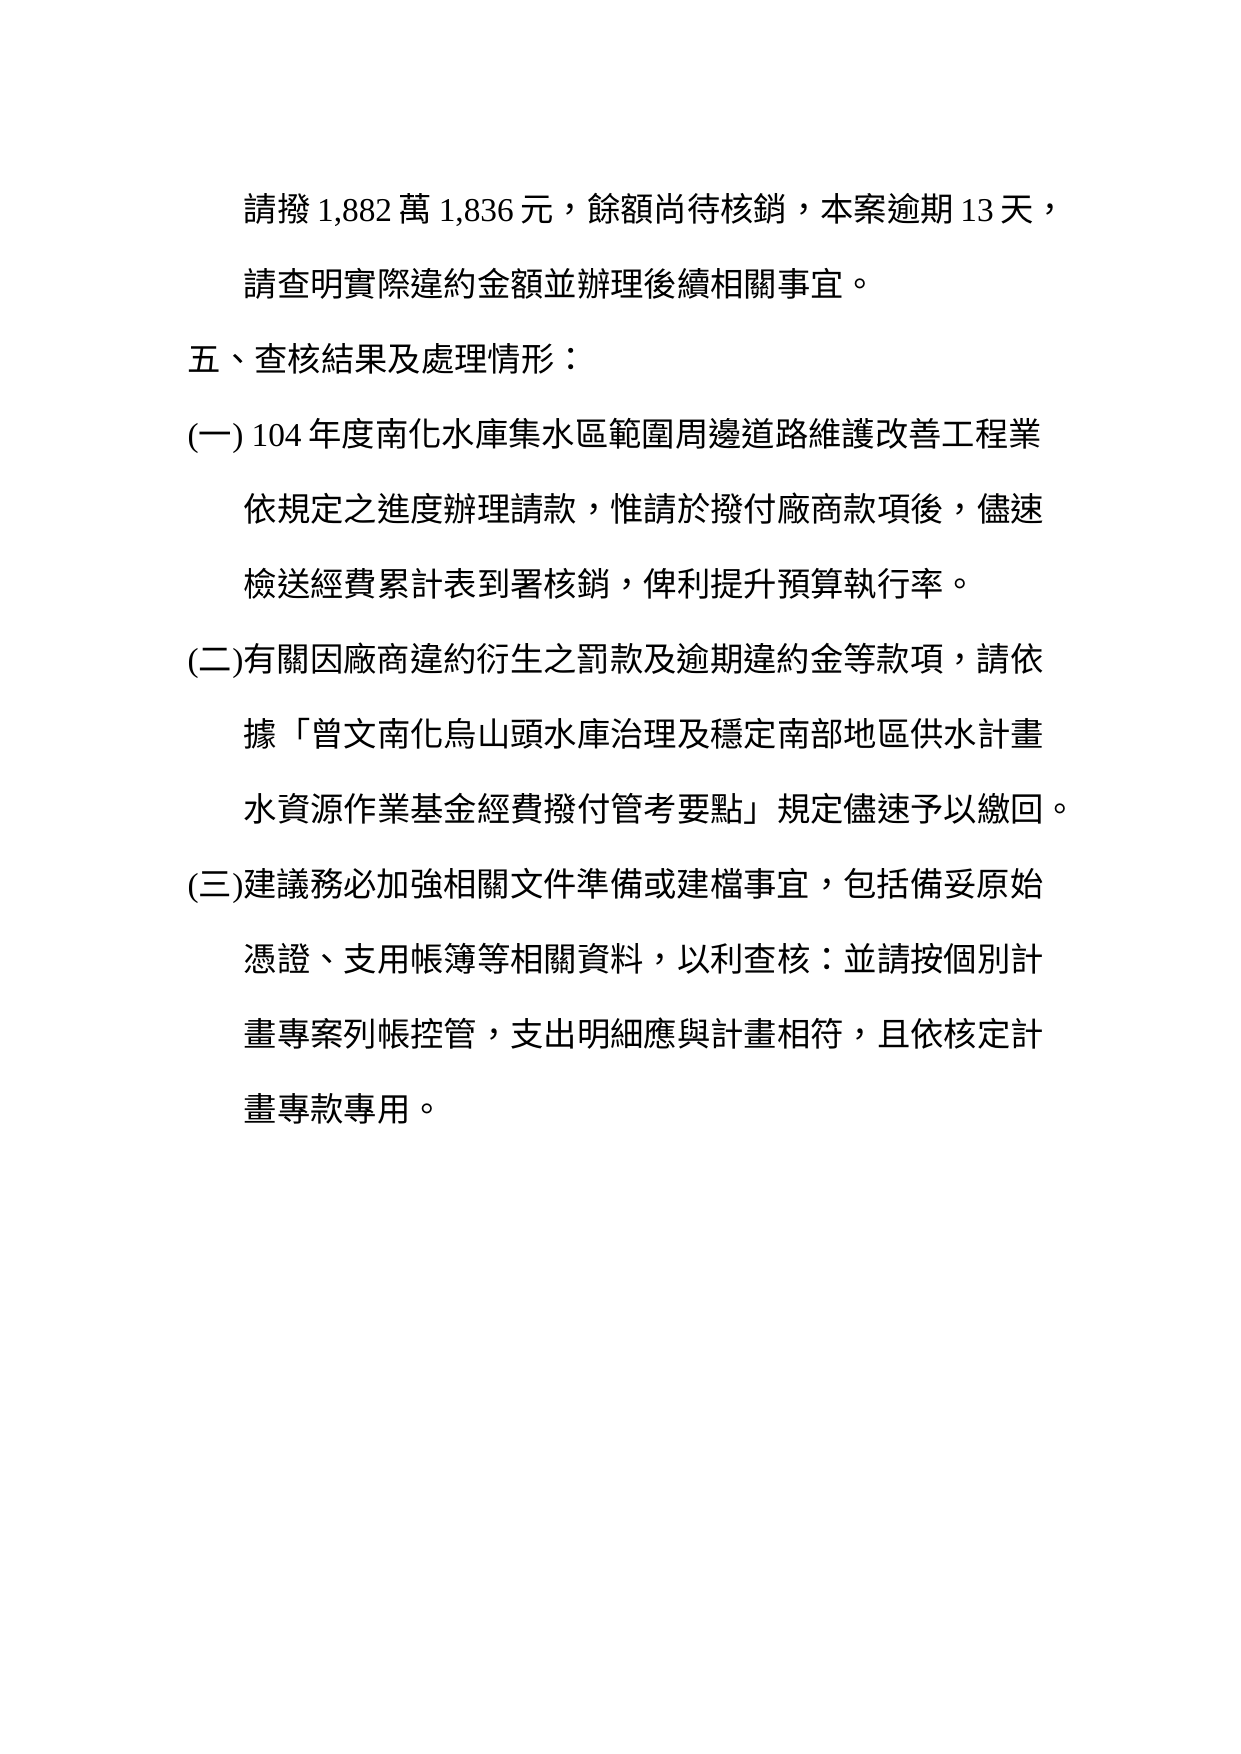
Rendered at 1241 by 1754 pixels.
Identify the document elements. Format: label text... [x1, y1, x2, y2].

text (一) 104年度南化水庫集水區範圍周邊道路維護改善工程業依規定之進度辦理請款，惟請於撥付廠商款項後，儘速檢送經費累計表到署核銷，俾利提升預算執行率。 [187, 388, 1053, 613]
text 五、查核結果及處理情形： [187, 313, 1053, 388]
text (三)建議務必加強相關文件準備或建檔事宜，包括備妥原始憑證、支用帳簿等相關資料，以利查核：並請按個別計畫專案列帳控管，支出明細應與計畫相符，且依核定計畫專款專用。 [187, 838, 1053, 1138]
text 四、原始憑證抽核情形：至查核日，臺南市政府正向本署請撥1,882萬1,836元，餘額尚待核銷，本案逾期13天，請查明實際違約金額並辦理後續相關事宜。 [187, 163, 1053, 313]
text (二)有關因廠商違約衍生之罰款及逾期違約金等款項，請依據「曾文南化烏山頭水庫治理及穩定南部地區供水計畫水資源作業基金經費撥付管考要點」規定儘速予以繳回。 [187, 613, 1053, 838]
